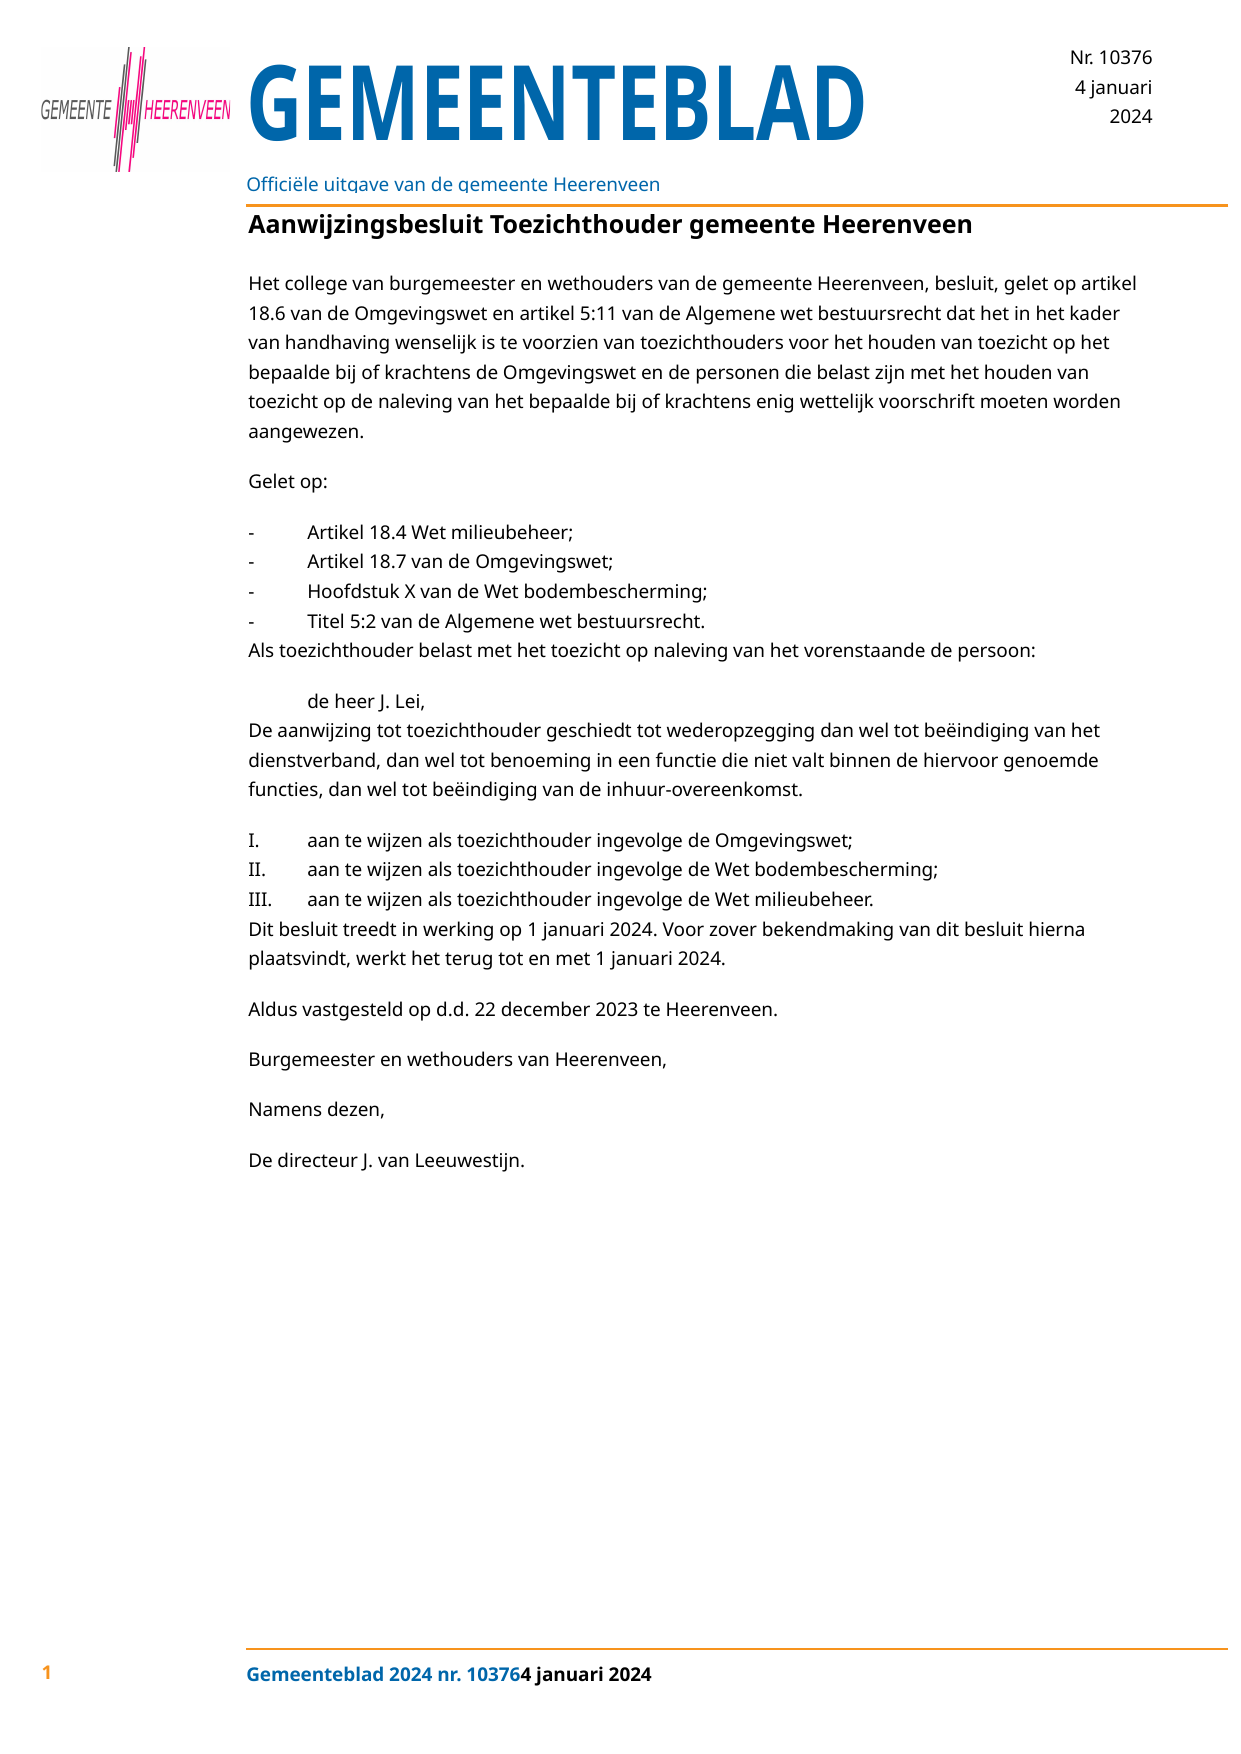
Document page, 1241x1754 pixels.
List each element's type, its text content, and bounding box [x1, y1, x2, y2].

text Aldus vastgesteld op d.d. 22 december 2023 te Heerenveen. [248, 996, 1152, 1021]
text Het college van burgemeester en wethouders van de gemeente Heerenveen, besluit, gelet op artikel 18.6 van de Omgevingswet en artikel 5:11 van de Algemene wet bestuursrecht dat het in het kader van handhaving wenselijk is te voorzien van toezichthouders voor het houden van toezicht op het bepaalde bij of krachtens de Omgevingswet en de personen die belast zijn met het houden van toezicht op de naleving van het bepaalde bij of krachtens enig wettelijk voorschrift moeten worden aangewezen. [248, 270, 1152, 444]
list aan te wijzen als toezichthouder ingevolge de Wet bodembescherming; [248, 857, 1152, 882]
list Artikel 18.7 van de Omgevingswet; [248, 549, 1152, 574]
picture [41, 47, 231, 172]
list Hoofdstuk X van de Wet bodembescherming; [248, 578, 1152, 604]
text De aanwijzing tot toezichthouder geschiedt tot wederopzegging dan wel tot beëindiging van het dienstverband, dan wel tot benoeming in een functie die niet valt binnen de hiervoor genoemde functies, dan wel tot beëindiging van de inhuur-overeenkomst. [248, 717, 1152, 802]
text Burgemeester en wethouders van Heerenveen, [248, 1046, 1152, 1072]
text Aanwijzingsbesluit Toezichthouder gemeente Heerenveen [248, 207, 1152, 241]
text Namens dezen, [248, 1097, 1152, 1122]
list Artikel 18.4 Wet milieubeheer; [248, 519, 1152, 545]
list aan te wijzen als toezichthouder ingevolge de Wet milieubeheer. [248, 886, 1152, 912]
list Titel 5:2 van de Algemene wet bestuursrecht. [248, 608, 1152, 633]
text Gelet op: [248, 469, 1152, 494]
list aan te wijzen als toezichthouder ingevolge de Omgevingswet; [248, 827, 1152, 853]
text De directeur J. van Leeuwestijn. [248, 1147, 1152, 1173]
text Dit besluit treedt in werking op 1 januari 2024. Voor zover bekendmaking van dit besluit hierna plaatsvindt, werkt het terug tot en met 1 januari 2024. [248, 916, 1152, 971]
list de heer J. Lei, [248, 688, 1152, 713]
text Als toezichthouder belast met het toezicht op naleving van het vorenstaande de persoon: [248, 637, 1152, 663]
